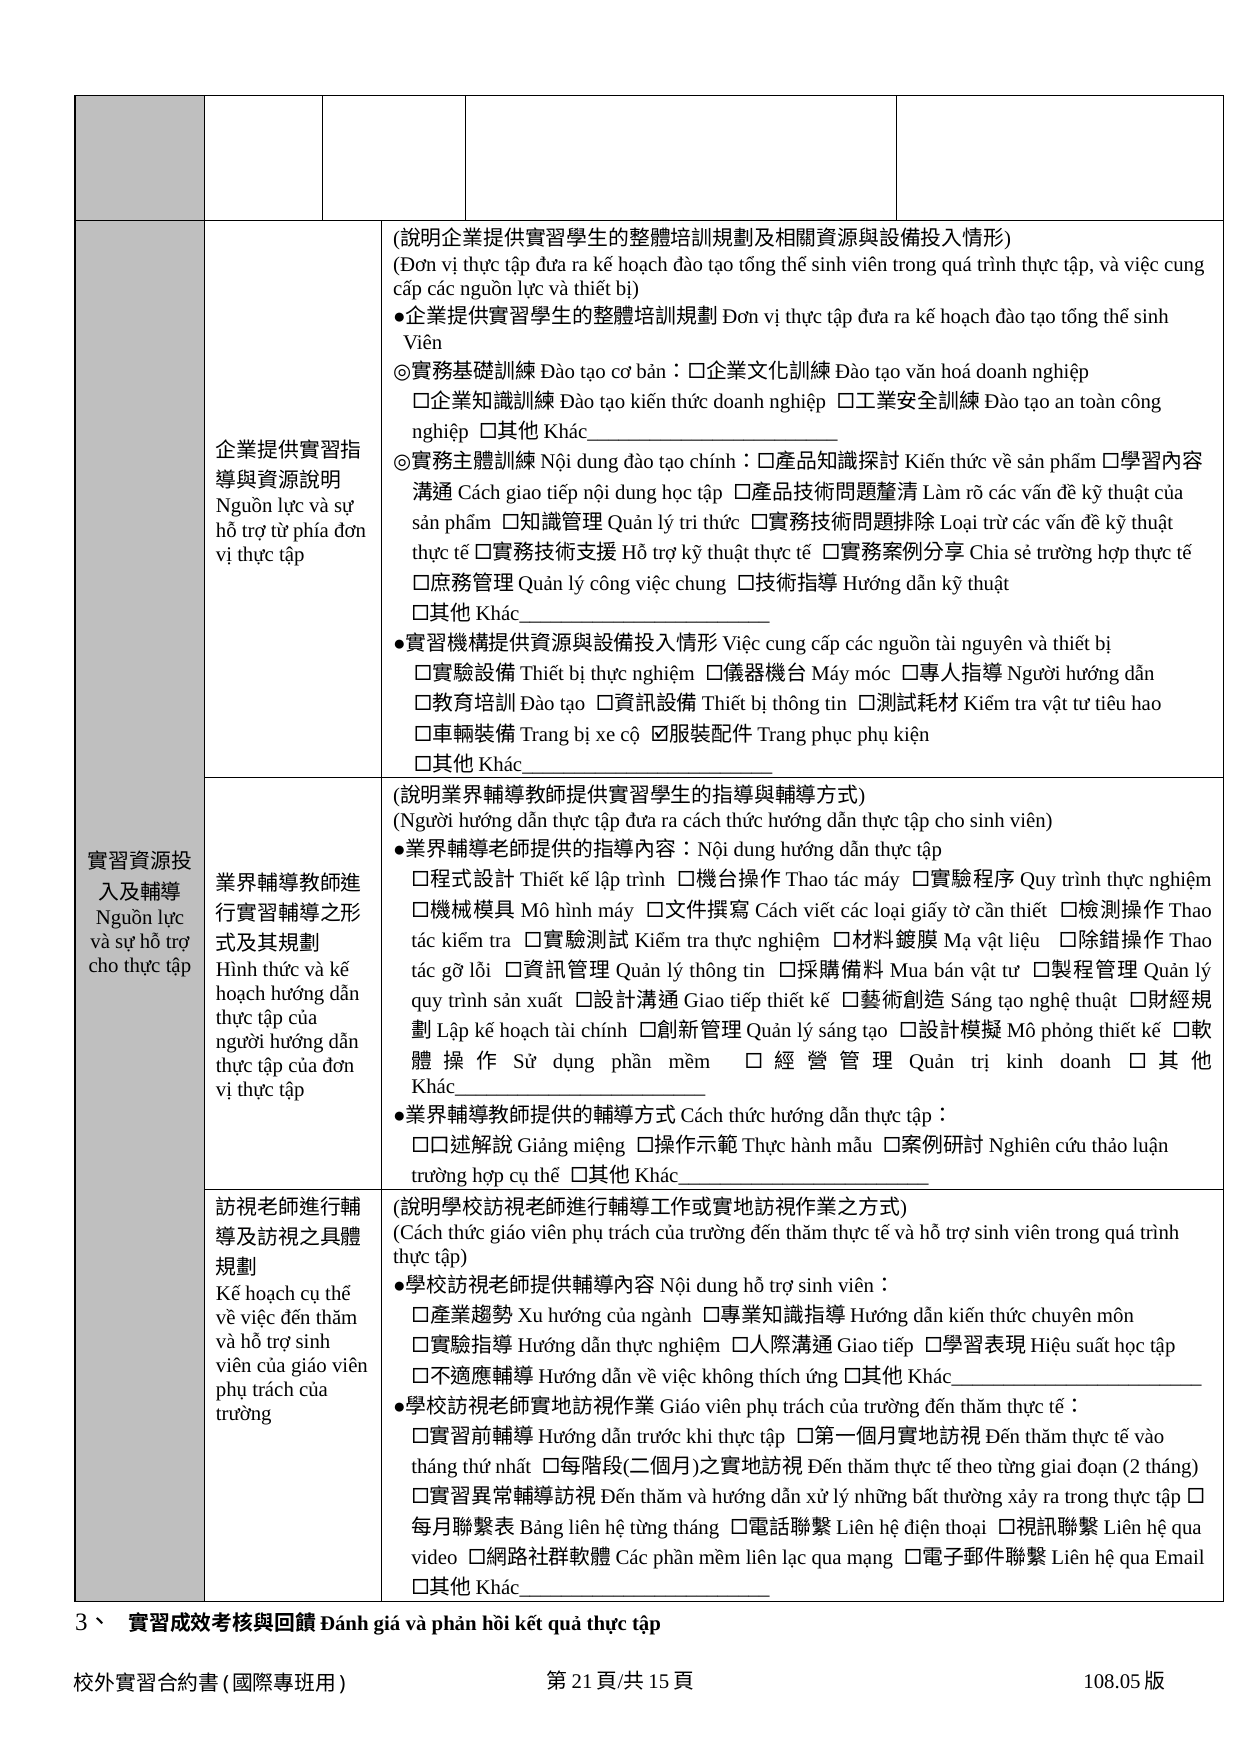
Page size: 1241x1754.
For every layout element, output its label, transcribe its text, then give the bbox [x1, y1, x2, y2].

table_cell [76, 96, 204, 220]
table_cell (說明業界輔導教師提供實習學生的指導與輔導方式) (Người hướng dẫn thực tập đưa ra cách thức hướng dẫn thực tập cho sinh viên) ●業界輔導老師提供的指導內容：Nội dung hướng dẫn thực tập 程式設計Thiết kế lập trình 機台操作Thao tác máy 實驗程序Quy trình thực nghiệm 機械模具Mô hình máy 文件撰寫Cách viết các loại giấy tờ cần thiết 檢測操作Thao tác kiểm tra 實驗測試Kiểm tra thực nghiệm 材料鍍膜Mạ vật liệu 除錯操作Thao tác gỡ lỗi 資訊管理Quản lý thông tin 採購備料Mua bán vật tư 製程管理Quản lý quy trình sản xuất 設計溝通Giao tiếp thiết kế 藝術創造Sáng tạo nghệ thuật 財經規劃Lập kế hoạch tài chính 創新管理Quản lý sáng tạo 設計模擬Mô phỏng thiết kế 軟體操作Sử dụng phần mềm 經營管理Quản trị kinh doanh 其他Khác________________________ ●業界輔導教師提供的輔導方式Cách thức hướng dẫn thực tập： 口述解說Giảng miệng 操作示範Thực hành mẫu 案例研討Nghiên cứu thảo luận trường hợp cụ thể 其他Khác________________________ [382, 778, 1223, 1189]
table_cell 業界輔導教師進行實習輔導之形式及其規劃 Hình thức và kế hoạch hướng dẫn thực tập của người hướng dẫn thực tập của đơn vị thực tập [205, 778, 381, 1189]
table_cell 企業提供實習指導與資源說明 Nguồn lực và sự hỗ trợ từ phía đơn vị thực tập [205, 221, 381, 777]
table_cell [323, 96, 465, 220]
table_cell (說明學校訪視老師進行輔導工作或實地訪視作業之方式) (Cách thức giáo viên phụ trách của trường đến thăm thực tế và hỗ trợ sinh viên trong quá trình thực tập) ●學校訪視老師提供輔導內容Nội dung hỗ trợ sinh viên： 產業趨勢Xu hướng của ngành 專業知識指導Hướng dẫn kiến thức chuyên môn 實驗指導Hướng dẫn thực nghiệm 人際溝通Giao tiếp 學習表現Hiệu suất học tập 不適應輔導Hướng dẫn về việc không thích ứng 其他Khác________________________ ●學校訪視老師實地訪視作業Giáo viên phụ trách của trường đến thăm thực tế： 實習前輔導Hướng dẫn trước khi thực tập 第一個月實地訪視Đến thăm thực tế vào tháng thứ nhất 每階段(二個月)之實地訪視Đến thăm thực tế theo từng giai đoạn (2 tháng) 實習異常輔導訪視Đến thăm và hướng dẫn xử lý những bất thường xảy ra trong thực tập 每月聯繫表Bảng liên hệ từng tháng 電話聯繫Liên hệ điện thoại 視訊聯繫Liên hệ qua video 網路社群軟體Các phần mềm liên lạc qua mạng 電子郵件聯繫Liên hệ qua Email 其他Khác________________________ [382, 1190, 1223, 1601]
table_cell [205, 96, 322, 220]
table_cell (說明企業提供實習學生的整體培訓規劃及相關資源與設備投入情形) (Đơn vị thực tập đưa ra kế hoạch đào tạo tổng thể sinh viên trong quá trình thực tập, và việc cung cấp các nguồn lực và thiết bị) ●企業提供實習學生的整體培訓規劃Đơn vị thực tập đưa ra kế hoạch đào tạo tổng thể sinh Viên ◎實務基礎訓練Đào tạo cơ bản：企業文化訓練Đào tạo văn hoá doanh nghiệp 企業知識訓練Đào tạo kiến thức doanh nghiệp 工業安全訓練Đào tạo an toàn công nghiệp 其他Khác________________________ ◎實務主體訓練Nội dung đào tạo chính：產品知識探討Kiến thức về sản phẩm 學習內容溝通Cách giao tiếp nội dung học tập 產品技術問題釐清Làm rõ các vấn đề kỹ thuật của sản phẩm 知識管理Quản lý tri thức 實務技術問題排除Loại trừ các vấn đề kỹ thuật thực tế 實務技術支援Hỗ trợ kỹ thuật thực tế 實務案例分享Chia sẻ trường hợp thực tế 庶務管理Quản lý công việc chung 技術指導Hướng dẫn kỹ thuật 其他Khác________________________ ●實習機構提供資源與設備投入情形Việc cung cấp các nguồn tài nguyên và thiết bị 實驗設備Thiết bị thực nghiệm 儀器機台Máy móc 專人指導Người hướng dẫn 教育培訓Đào tạo 資訊設備Thiết bị thông tin 測試耗材Kiểm tra vật tư tiêu hao 車輛裝備Trang bị xe cộ 服裝配件Trang phục phụ kiện 其他Khác________________________ [382, 221, 1223, 777]
table_cell [897, 96, 1223, 220]
table_cell 訪視老師進行輔導及訪視之具體規劃 Kế hoạch cụ thể về việc đến thăm và hỗ trợ sinh viên của giáo viên phụ trách của trường [205, 1190, 381, 1601]
table_cell [466, 96, 896, 220]
table_cell 實習資源投入及輔導 Nguồn lực và sự hỗ trợ cho thực tập [76, 221, 204, 1601]
list 實習成效考核與回饋Đánh giá và phản hồi kết quả thực tập [75, 1602, 1165, 1638]
